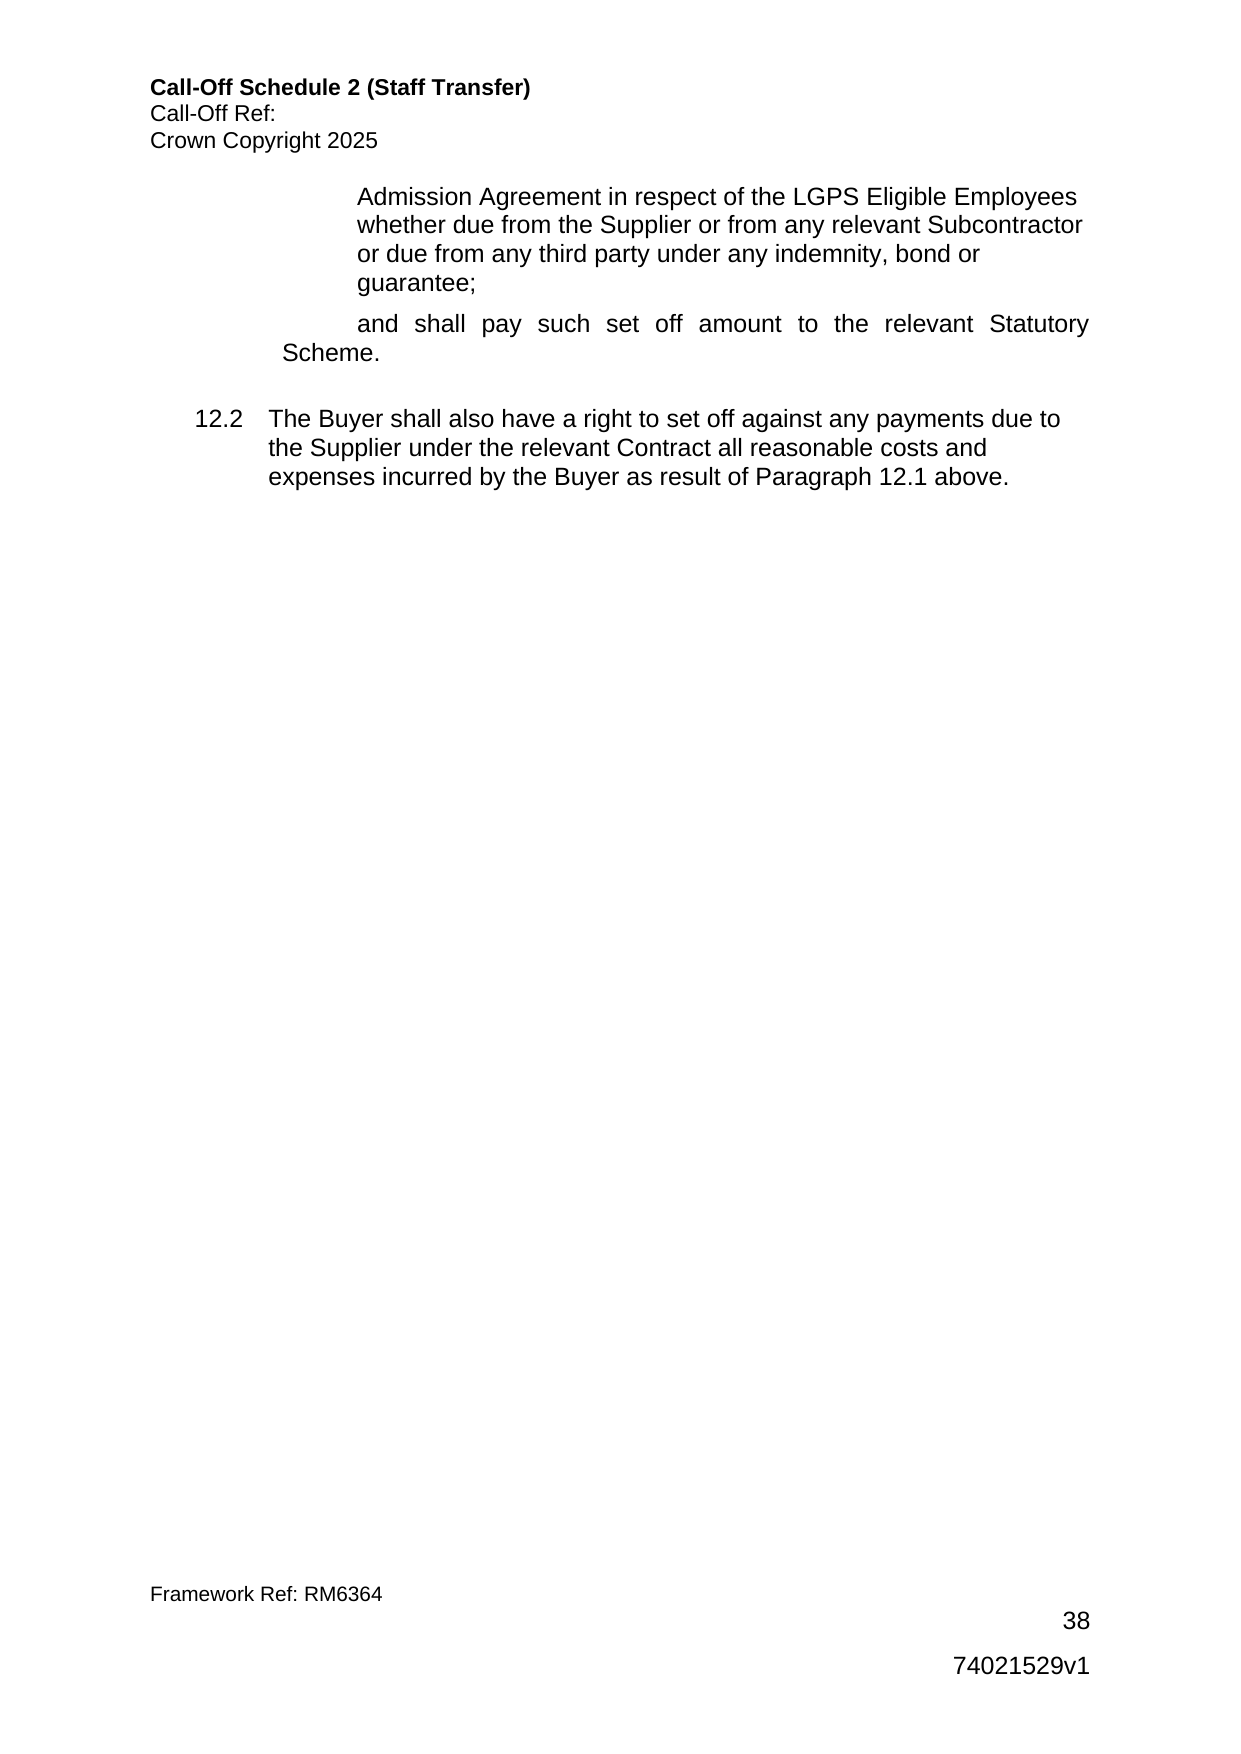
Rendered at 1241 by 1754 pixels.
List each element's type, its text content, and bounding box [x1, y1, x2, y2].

list Admission Agreement in respect of the LGPS Eligible Employees whether due from the Supplier or from any relevant Subcontractor or due from any third party under any indemnity, bond or guarantee; [268, 182, 1090, 297]
list The Buyer shall also have a right to set off against any payments due to the Supplier under the relevant Contract all reasonable costs and expenses incurred by the Buyer as result of Paragraph 12.1 above. [194, 404, 1090, 490]
text and shall pay such set off amount to the relevant Statutory Scheme. [282, 309, 1090, 367]
